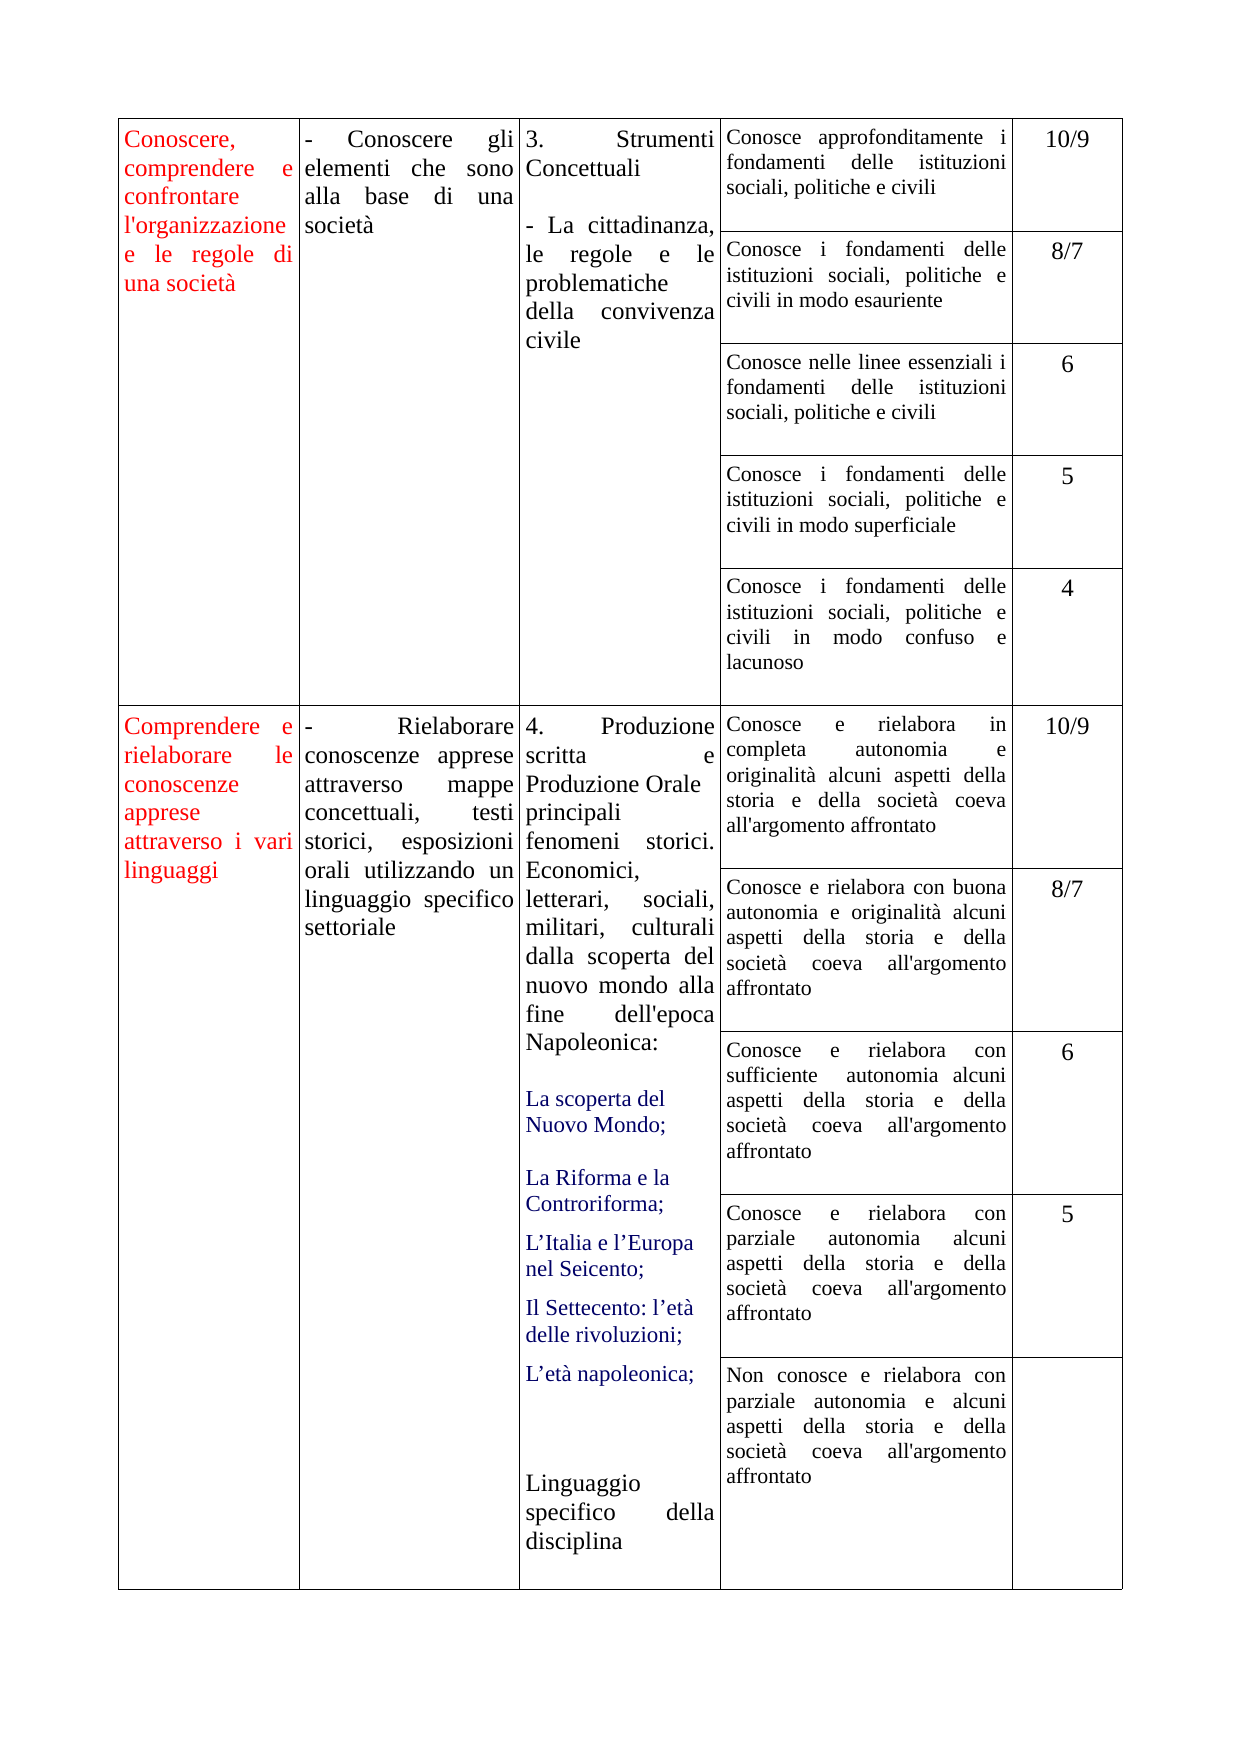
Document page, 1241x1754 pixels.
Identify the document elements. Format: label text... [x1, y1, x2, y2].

table_cell Conosce nelle linee essenziali i fondamenti delle istituzioni sociali, politiche e civili [721, 344, 1012, 455]
table_cell 5 [1013, 456, 1122, 568]
table_cell 4. Produzione scritta e Produzione Orale principali fenomeni storici. Economici, letterari, sociali, militari, culturali dalla scoperta del nuovo mondo alla fine dell'epoca Napoleonica: La scoperta del Nuovo Mondo; La Riforma e la Controriforma; L’Italia e l’Europa nel Seicento; Il Settecento: l’età delle rivoluzioni; L’età napoleonica; Linguaggio specifico della disciplina [520, 706, 720, 1589]
table_cell 5 [1013, 1195, 1122, 1357]
table_cell Conosce e rielabora con buona autonomia e originalità alcuni aspetti della storia e della società coeva all'argomento affrontato [721, 869, 1012, 1031]
table_cell 10/9 [1013, 119, 1122, 231]
table_cell Comprendere e rielaborare le conoscenze apprese attraverso i vari linguaggi [119, 706, 299, 1589]
table_cell Conosce i fondamenti delle istituzioni sociali, politiche e civili in modo esauriente [721, 232, 1012, 343]
table_cell Conosce approfonditamente i fondamenti delle istituzioni sociali, politiche e civili [721, 119, 1012, 231]
table_cell Conosce e rielabora con parziale autonomia alcuni aspetti della storia e della società coeva all'argomento affrontato [721, 1195, 1012, 1357]
table_cell 4 [1013, 569, 1122, 705]
table_cell Non conosce e rielabora con parziale autonomia e alcuni aspetti della storia e della società coeva all'argomento affrontato [721, 1358, 1012, 1589]
table_cell 6 [1013, 1032, 1122, 1194]
table_cell 6 [1013, 344, 1122, 455]
table_cell 8/7 [1013, 232, 1122, 343]
table_cell 10/9 [1013, 706, 1122, 868]
table_cell Conosce i fondamenti delle istituzioni sociali, politiche e civili in modo superficiale [721, 456, 1012, 568]
table_cell 8/7 [1013, 869, 1122, 1031]
table_cell Conoscere, comprendere e confrontare l'organizzazione e le regole di una società [119, 119, 299, 705]
table_cell Conosce e rielabora con sufficiente autonomia alcuni aspetti della storia e della società coeva all'argomento affrontato [721, 1032, 1012, 1194]
table_cell Conosce i fondamenti delle istituzioni sociali, politiche e civili in modo confuso e lacunoso [721, 569, 1012, 705]
table_cell - Rielaborare conoscenze apprese attraverso mappe concettuali, testi storici, esposizioni orali utilizzando un linguaggio specifico settoriale [300, 706, 519, 1589]
table_cell [1013, 1358, 1122, 1589]
table_cell - Conoscere gli elementi che sono alla base di una società [300, 119, 519, 705]
table_cell 3. Strumenti Concettuali - La cittadinanza, le regole e le problematiche della convivenza civile [520, 119, 720, 705]
table_cell Conosce e rielabora in completa autonomia e originalità alcuni aspetti della storia e della società coeva all'argomento affrontato [721, 706, 1012, 868]
